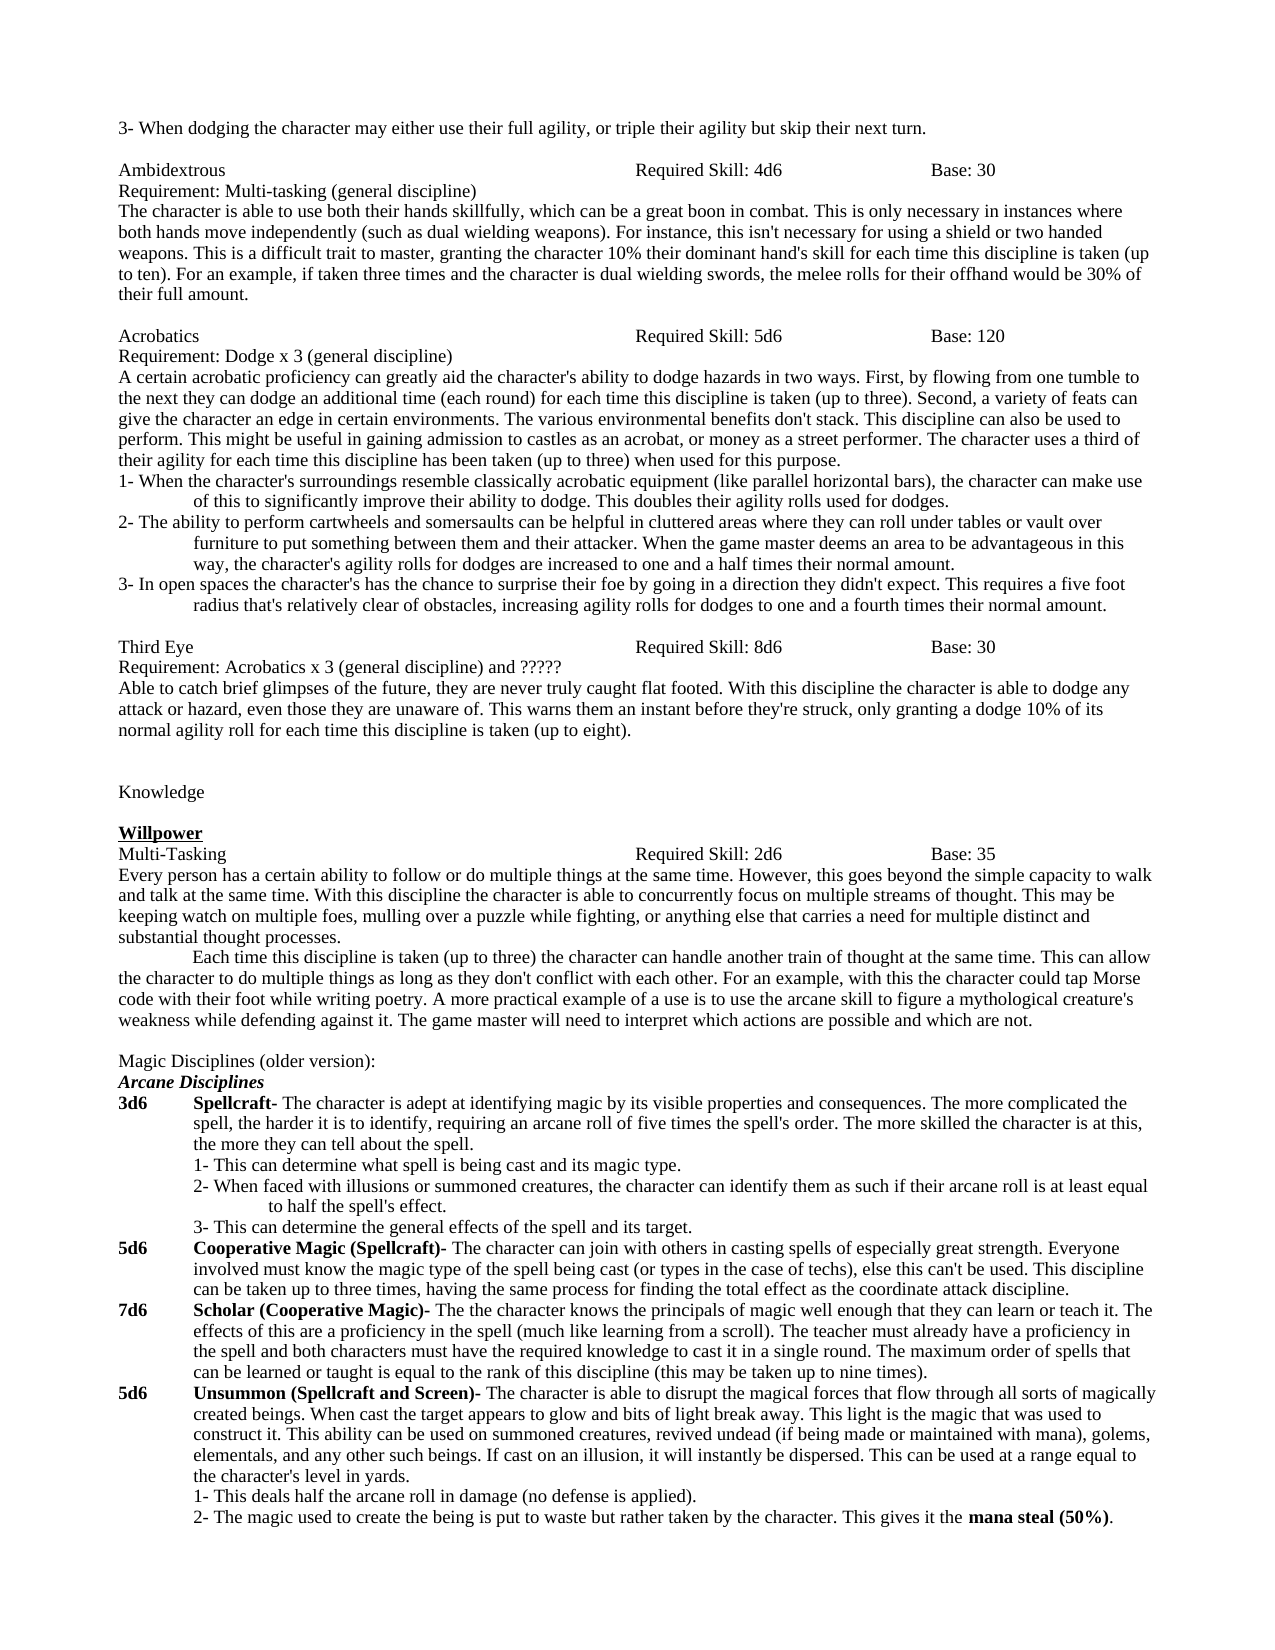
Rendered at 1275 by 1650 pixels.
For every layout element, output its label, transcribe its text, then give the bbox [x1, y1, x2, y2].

text 3d6 Spellcraft- The character is adept at identifying magic by its visible properties and consequences. The more complicated the spell, the harder it is to identify, requiring an arcane roll of five times the spell's order. The more skilled the character is at this, the more they can tell about the spell. [118, 1092, 1157, 1154]
text 1- This can determine what spell is being cast and its magic type. [193, 1154, 1157, 1175]
text 5d6 Cooperative Magic (Spellcraft)- The character can join with others in casting spells of especially great strength. Everyone involved must know the magic type of the spell being cast (or types in the case of techs), else this can't be used. This discipline can be taken up to three times, having the same process for finding the total effect as the coordinate attack discipline. [118, 1237, 1157, 1300]
text Knowledge [118, 781, 1157, 802]
text Third Eye Required Skill: 8d6 Base: 30 [118, 636, 1157, 657]
text The character is able to use both their hands skillfully, which can be a great boon in combat. This is only necessary in instances where both hands move independently (such as dual wielding weapons). For instance, this isn't necessary for using a shield or two handed weapons. This is a difficult trait to master, granting the character 10% their dominant hand's skill for each time this discipline is taken (up to ten). For an example, if taken three times and the character is dual wielding swords, the melee rolls for their offhand would be 30% of their full amount. [118, 201, 1157, 305]
text Multi-Tasking Required Skill: 2d6 Base: 35 [118, 844, 1157, 864]
text Willpower [118, 823, 1157, 844]
text Ambidextrous Required Skill: 4d6 Base: 30 [118, 159, 1157, 180]
text Able to catch brief glimpses of the future, they are never truly caught flat footed. With this discipline the character is able to dodge any attack or hazard, even those they are unaware of. This warns them an instant before they're struck, only granting a dodge 10% of its normal agility roll for each time this discipline is taken (up to eight). [118, 678, 1157, 740]
text 3- In open spaces the character's has the chance to surprise their foe by going in a direction they didn't expect. This requires a five foot radius that's relatively clear of obstacles, increasing agility rolls for dodges to one and a fourth times their normal amount. [118, 574, 1157, 616]
text A certain acrobatic proficiency can greatly aid the character's ability to dodge hazards in two ways. First, by flowing from one tumble to the next they can dodge an additional time (each round) for each time this discipline is taken (up to three). Second, a variety of feats can give the character an edge in certain environments. The various environmental benefits don't stack. This discipline can also be used to perform. This might be useful in gaining admission to castles as an acrobat, or money as a street performer. The character uses a third of their agility for each time this discipline has been taken (up to three) when used for this purpose. [118, 367, 1157, 471]
text Requirement: Multi-tasking (general discipline) [118, 180, 1157, 201]
text 2- The magic used to create the being is put to waste but rather taken by the character. This gives it the mana steal (50%). [193, 1507, 1157, 1528]
text 5d6 Unsummon (Spellcraft and Screen)- The character is able to disrupt the magical forces that flow through all sorts of magically created beings. When cast the target appears to glow and bits of light break away. This light is the magic that was used to construct it. This ability can be used on summoned creatures, revived undead (if being made or maintained with mana), golems, elementals, and any other such beings. If cast on an illusion, it will instantly be dispersed. This can be used at a range equal to the character's level in yards. [118, 1383, 1157, 1486]
text 1- This deals half the arcane roll in damage (no defense is applied). [193, 1486, 1157, 1507]
text 2- The ability to perform cartwheels and somersaults can be helpful in cluttered areas where they can roll under tables or vault over furniture to put something between them and their attacker. When the game master deems an area to be advantageous in this way, the character's agility rolls for dodges are increased to one and a half times their normal amount. [118, 512, 1157, 574]
text 3- When dodging the character may either use their full agility, or triple their agility but skip their next turn. [118, 118, 1157, 139]
text Requirement: Acrobatics x 3 (general discipline) and ????? [118, 657, 1157, 678]
text Acrobatics Required Skill: 5d6 Base: 120 [118, 325, 1157, 346]
text 1- When the character's surroundings resemble classically acrobatic equipment (like parallel horizontal bars), the character can make use of this to significantly improve their ability to dodge. This doubles their agility rolls used for dodges. [118, 471, 1157, 512]
text 2- When faced with illusions or summoned creatures, the character can identify them as such if their arcane roll is at least equal to half the spell's effect. [193, 1175, 1157, 1217]
text Every person has a certain ability to follow or do multiple things at the same time. However, this goes beyond the simple capacity to walk and talk at the same time. With this discipline the character is able to concurrently focus on multiple streams of thought. This may be keeping watch on multiple foes, mulling over a puzzle while fighting, or anything else that carries a need for multiple distinct and substantial thought processes. [118, 864, 1157, 947]
text Requirement: Dodge x 3 (general discipline) [118, 346, 1157, 367]
text 7d6 Scholar (Cooperative Magic)- The the character knows the principals of magic well enough that they can learn or teach it. The effects of this are a proficiency in the spell (much like learning from a scroll). The teacher must already have a proficiency in the spell and both characters must have the required knowledge to cast it in a single round. The maximum order of spells that can be learned or taught is equal to the rank of this discipline (this may be taken up to nine times). [118, 1300, 1157, 1383]
text Each time this discipline is taken (up to three) the character can handle another train of thought at the same time. This can allow the character to do multiple things as long as they don't conflict with each other. For an example, with this the character could tap Morse code with their foot while writing poetry. A more practical example of a use is to use the arcane skill to figure a mythological creature's weakness while defending against it. The game master will need to interpret which actions are possible and which are not. [118, 947, 1157, 1030]
text Magic Disciplines (older version): [118, 1051, 1157, 1072]
text Arcane Disciplines [118, 1072, 1157, 1092]
text 3- This can determine the general effects of the spell and its target. [193, 1217, 1157, 1237]
